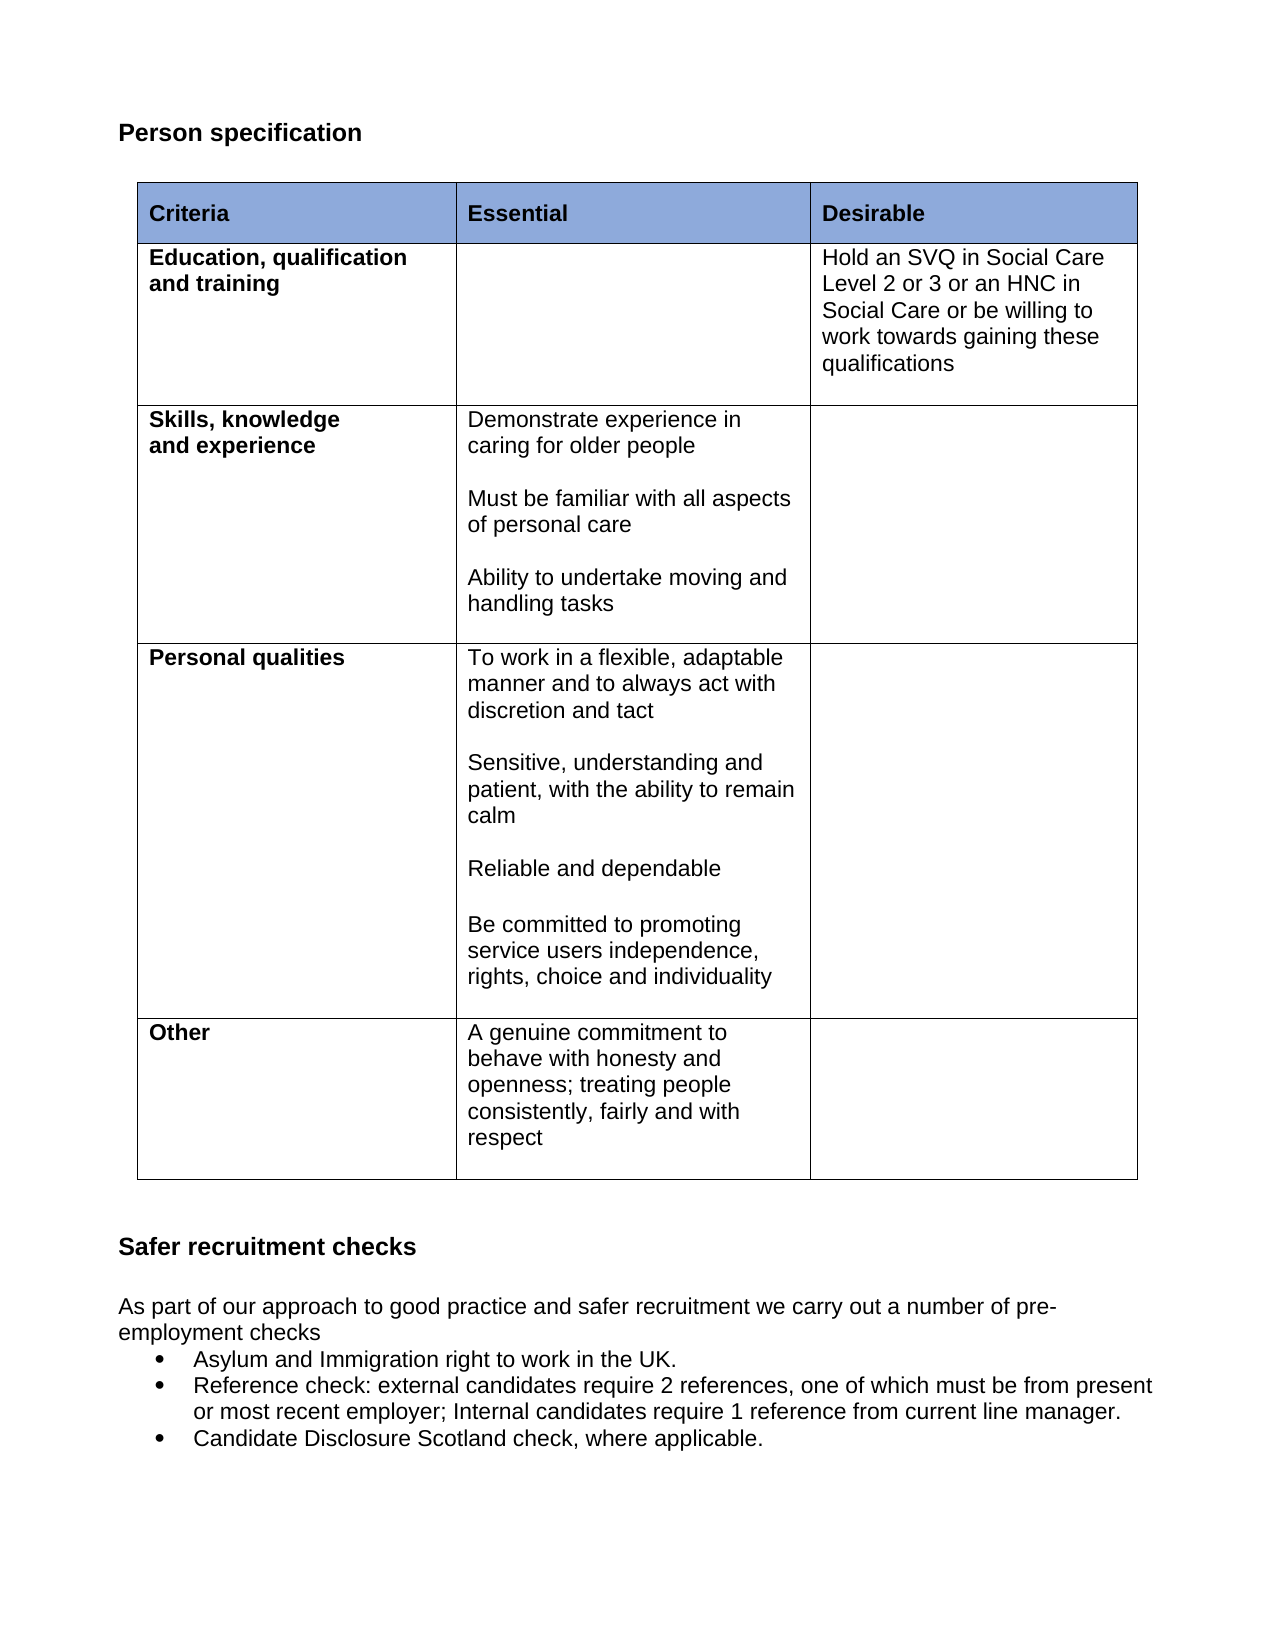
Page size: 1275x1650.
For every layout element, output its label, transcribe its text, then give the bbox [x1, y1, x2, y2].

table_header Criteria [138, 183, 456, 243]
table_cell To work in a flexible, adaptable manner and to always act with discretion and tact Sensitive, understanding and patient, with the ability to remain calm Reliable and dependable Be committed to promoting service users independence, rights, choice and individuality [457, 644, 810, 1018]
list Reference check: external candidates require 2 references, one of which must be from present or most recent employer; Internal candidates require 1 reference from current line manager. [156, 1372, 1157, 1425]
list Asylum and Immigration right to work in the UK. [156, 1346, 1157, 1372]
list Candidate Disclosure Scotland check, where applicable. [156, 1425, 1157, 1451]
table_cell Demonstrate experience in caring for older people Must be familiar with all aspects of personal care Ability to undertake moving and handling tasks [457, 406, 810, 643]
table_header Essential [457, 183, 810, 243]
table_cell Education, qualification and training [138, 244, 456, 404]
table_cell [811, 406, 1137, 643]
text As part of our approach to good practice and safer recruitment we carry out a number of pre-employment checks [118, 1293, 1157, 1346]
table_cell A genuine commitment to behave with honesty and openness; treating people consistently, fairly and with respect [457, 1019, 810, 1179]
table_cell [457, 244, 810, 404]
table_cell Hold an SVQ in Social Care Level 2 or 3 or an HNC in Social Care or be willing to work towards gaining these qualifications [811, 244, 1137, 404]
table_cell Skills, knowledge and experience [138, 406, 456, 643]
table_header Desirable [811, 183, 1137, 243]
table_cell Personal qualities [138, 644, 456, 1018]
table_cell Other [138, 1019, 456, 1179]
subtitle Safer recruitment checks [118, 1232, 1157, 1260]
subtitle Person specification [118, 118, 1157, 147]
table_cell [811, 644, 1137, 1018]
table_cell [811, 1019, 1137, 1179]
